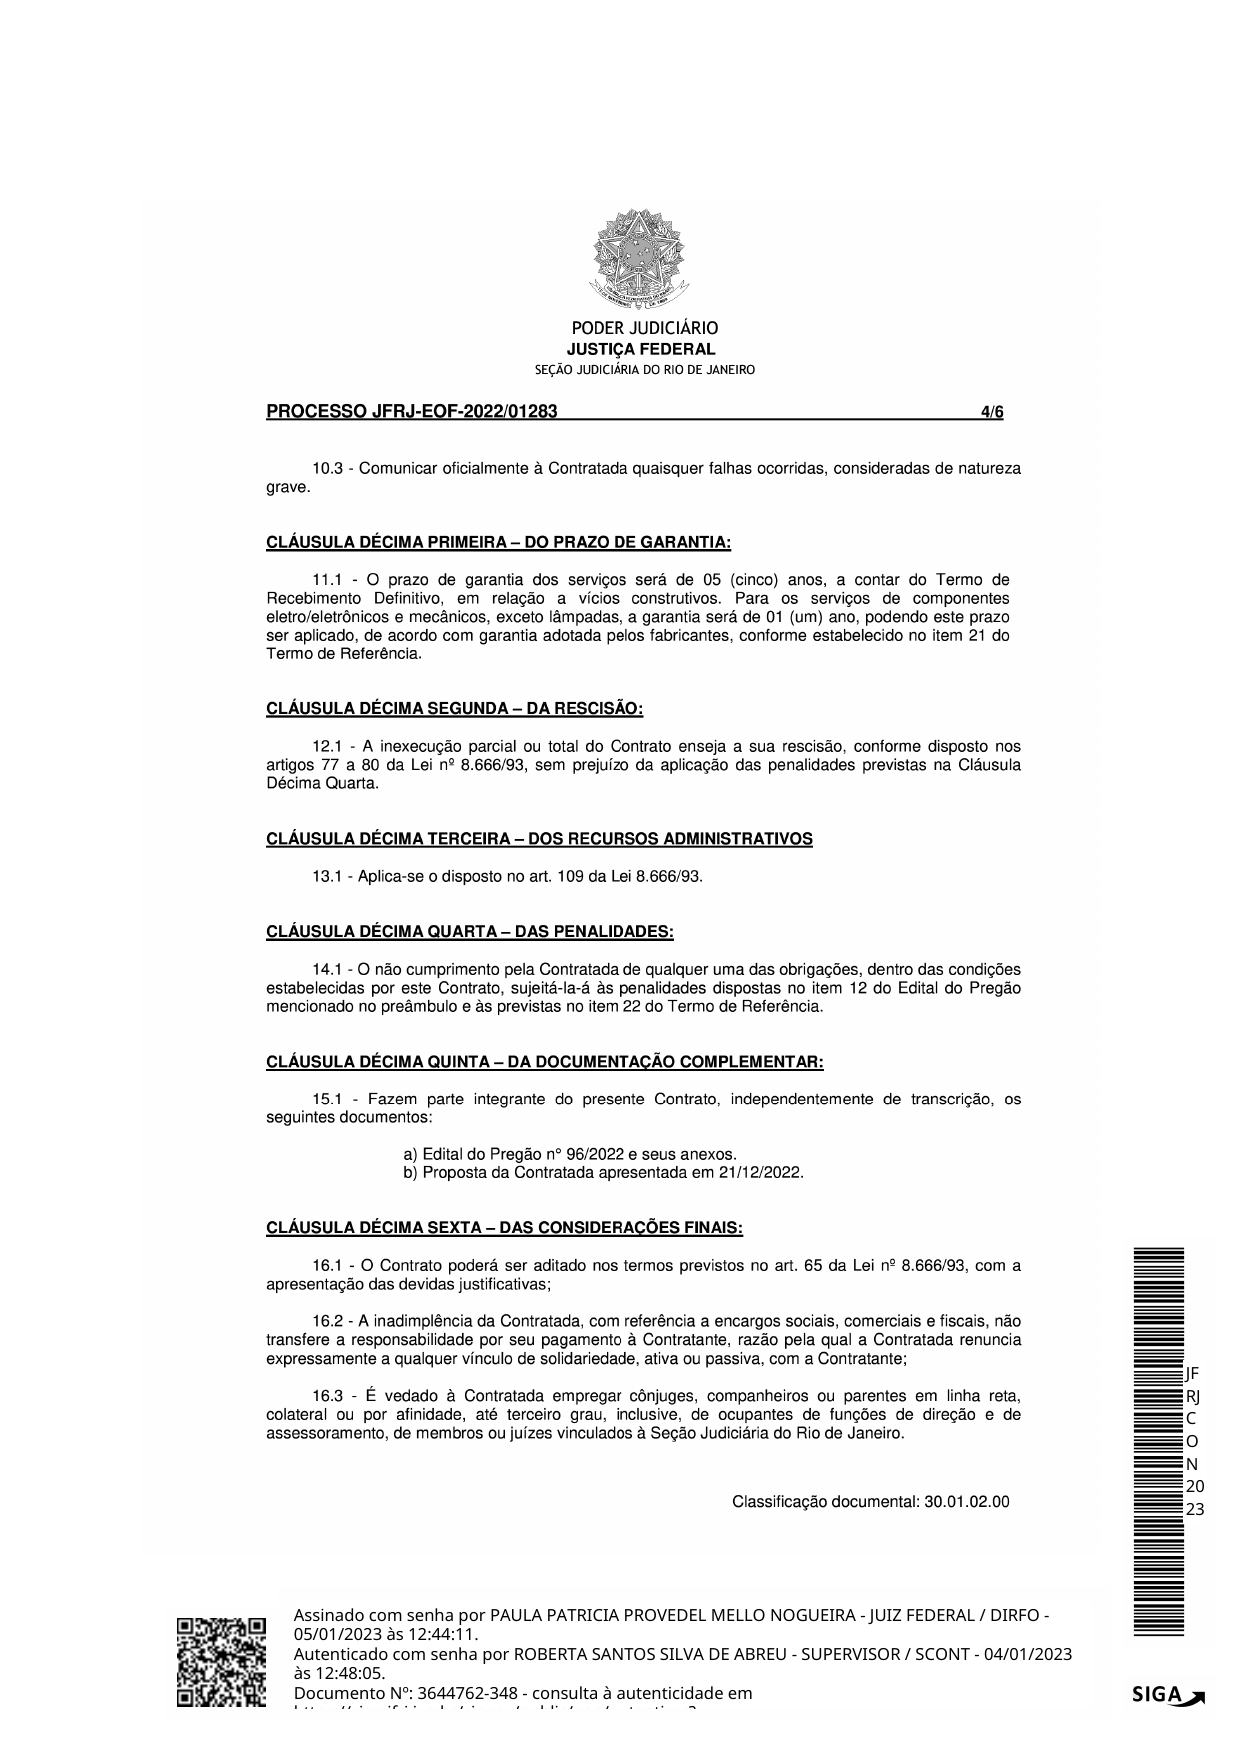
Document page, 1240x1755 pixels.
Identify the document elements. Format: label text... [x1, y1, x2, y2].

text JFRJCON202300003 [1186, 1362, 1206, 1524]
